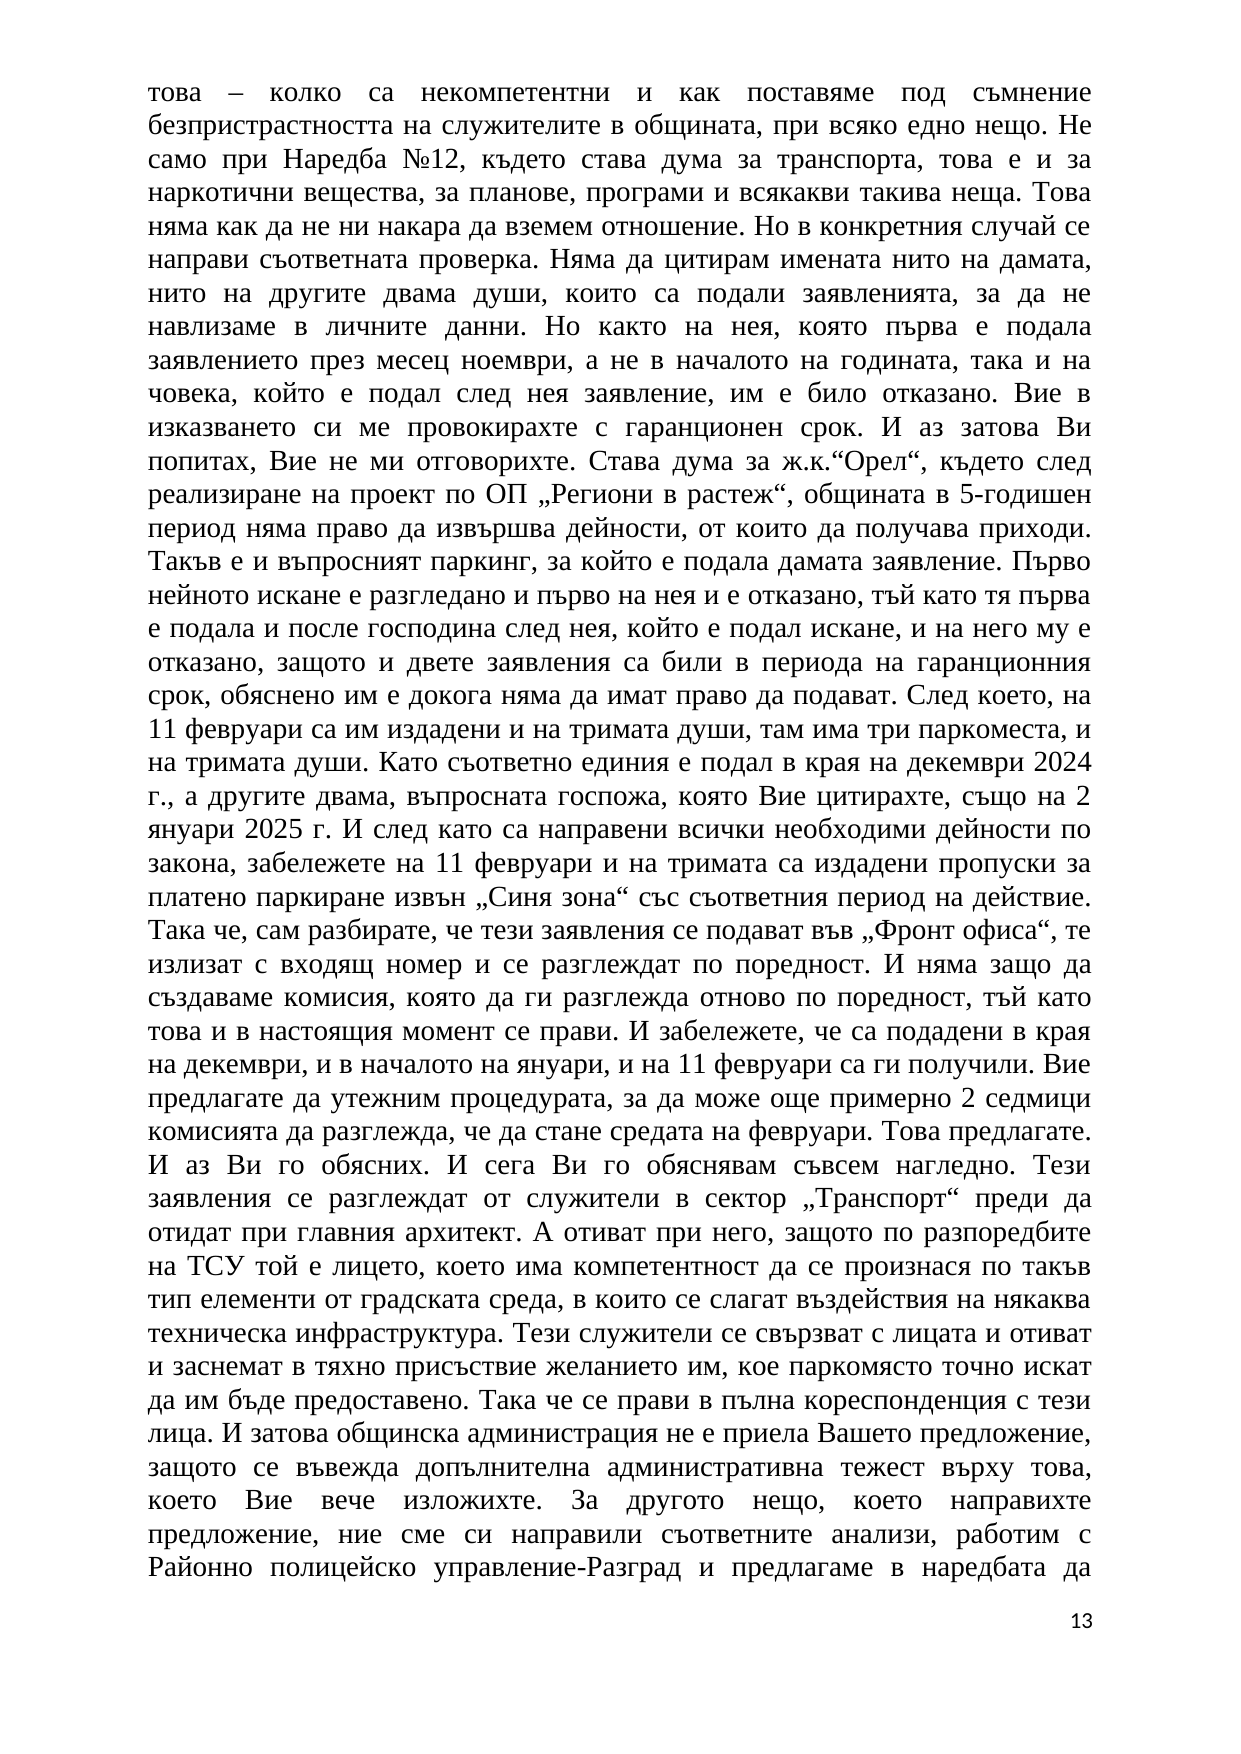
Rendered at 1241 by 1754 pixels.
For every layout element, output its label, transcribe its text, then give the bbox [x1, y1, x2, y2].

text това – колко са некомпетентни и как поставяме под съмнение безпристрастността на служителите в общината, при всяко едно нещо. Не само при Наредба №12, където става дума за транспорта, това е и за наркотични вещества, за планове, програми и всякакви такива неща. Това няма как да не ни накара да вземем отношение. Но в конкретния случай се направи съответната проверка. Няма да цитирам имената нито на дамата, нито на другите двама души, които са подали заявленията, за да не навлизаме в личните данни. Но както на нея, която първа е подала заявлението през месец ноември, а не в началото на годината, така и на човека, който е подал след нея заявление, им е било отказано. Вие в изказването си ме провокирахте с гаранционен срок. И аз затова Ви попитах, Вие не ми отговорихте. Става дума за ж.к.“Орел“, където след реализиране на проект по ОП „Региони в растеж“, общината в 5-годишен период няма право да извършва дейности, от които да получава приходи. Такъв е и въпросният паркинг, за който е подала дамата заявление. Първо нейното искане е разгледано и първо на нея и е отказано, тъй като тя първа е подала и после господина след нея, който е подал искане, и на него му е отказано, защото и двете заявления са били в периода на гаранционния срок, обяснено им е докога няма да имат право да подават. След което, на 11 февруари са им издадени и на тримата души, там има три паркоместа, и на тримата души. Като съответно единия е подал в края на декември 2024 г., а другите двама, въпросната госпожа, която Вие цитирахте, също на 2 януари 2025 г. И след като са направени всички необходими дейности по закона, забележете на 11 февруари и на тримата са издадени пропуски за платено паркиране извън „Синя зона“ със съответния период на действие. Така че, сам разбирате, че тези заявления се подават във „Фронт офиса“, те излизат с входящ номер и се разглеждат по поредност. И няма защо да създаваме комисия, която да ги разглежда отново по поредност, тъй като това и в настоящия момент се прави. И забележете, че са подадени в края на декември, и в началото на януари, и на 11 февруари са ги получили. Вие предлагате да утежним процедурата, за да може още примерно 2 седмици комисията да разглежда, че да стане средата на февруари. Това предлагате. И аз Ви го обясних. И сега Ви го обяснявам съвсем нагледно. Тези заявления се разглеждат от служители в сектор „Транспорт“ преди да отидат при главния архитект. А отиват при него, защото по разпоредбите на ТСУ той е лицето, което има компетентност да се произнася по такъв тип елементи от градската среда, в които се слагат въздействия на някаква техническа инфраструктура. Тези служители се свързват с лицата и отиват и заснемат в тяхно присъствие желанието им, кое паркомясто точно искат да им бъде предоставено. Така че се прави в пълна кореспонденция с тези лица. И затова общинска администрация не е приела Вашето предложение, защото се въвежда допълнителна административна тежест върху това, което Вие вече изложихте. За другото нещо, което направихте предложение, ние сме си направили съответните анализи, работим с Районно полицейско управление-Разград и предлагаме в наредбата да [148, 74, 1093, 1583]
